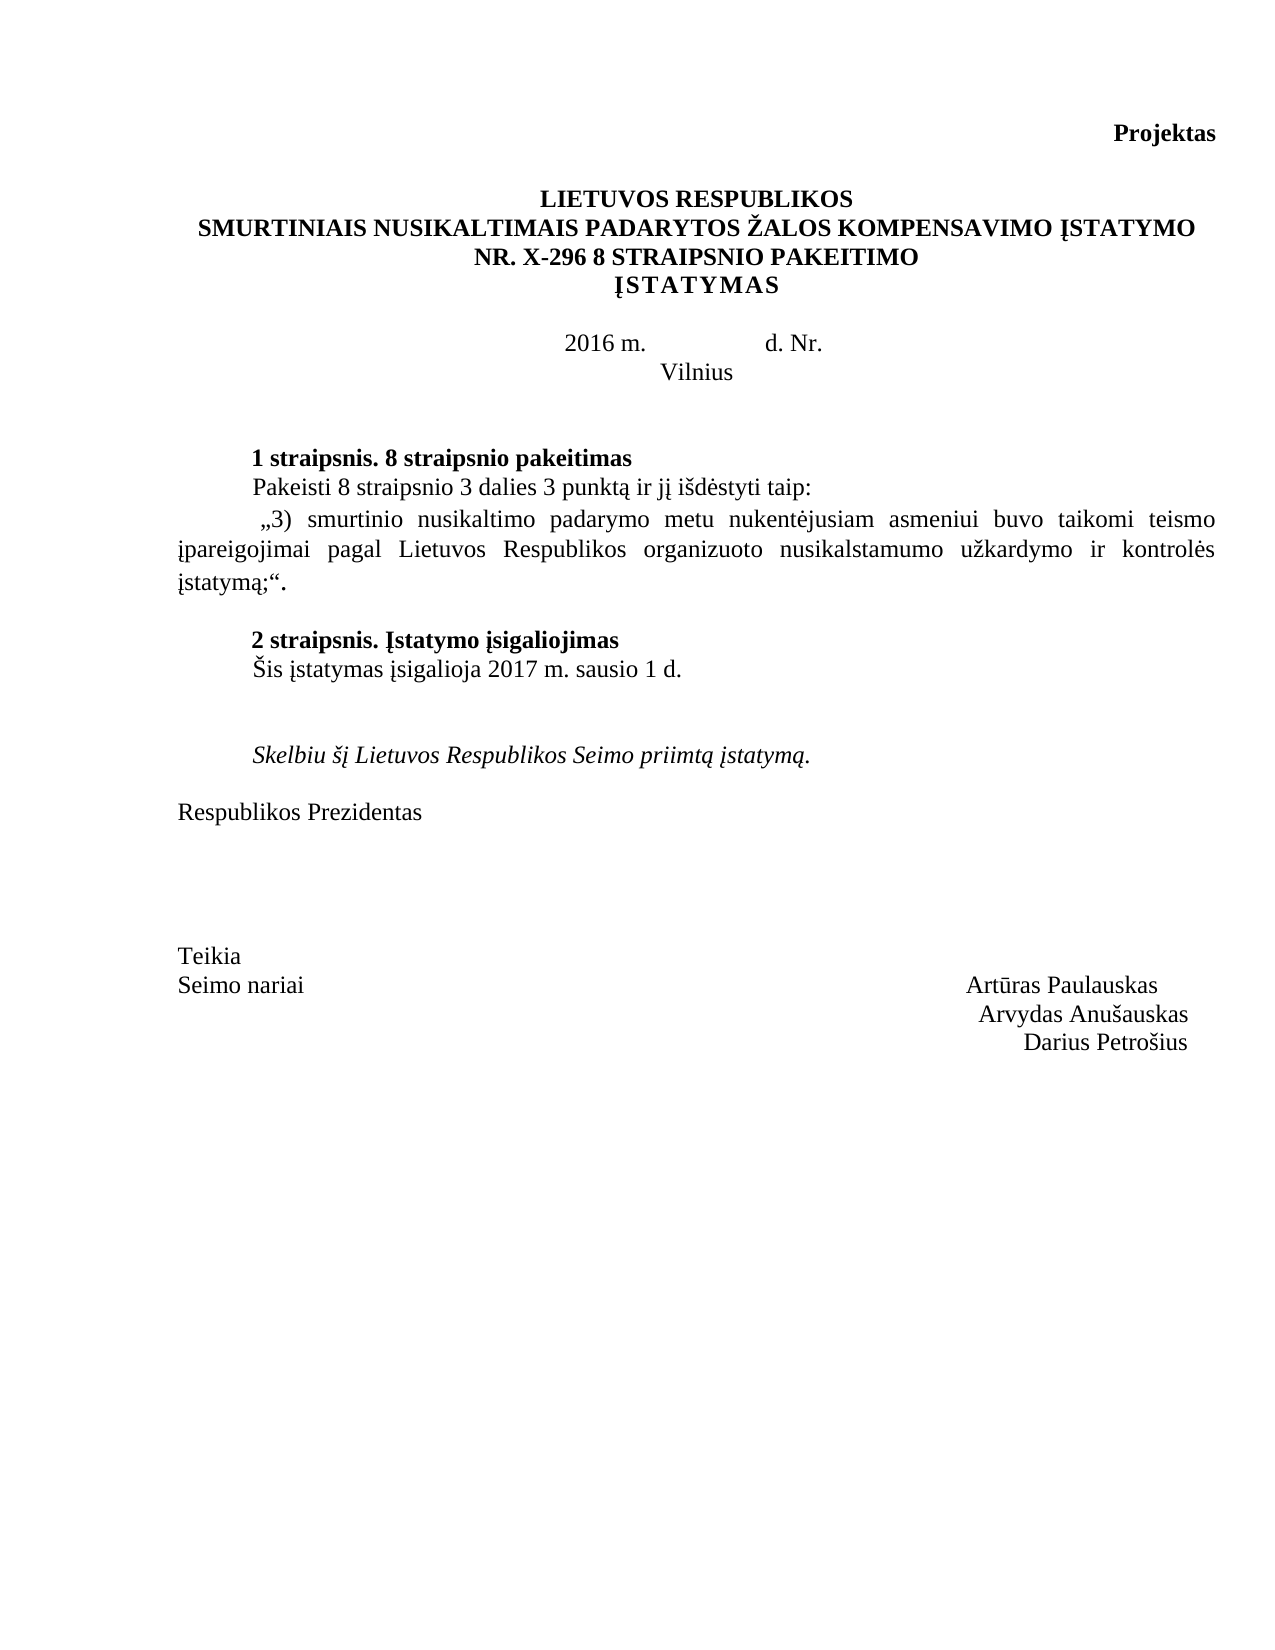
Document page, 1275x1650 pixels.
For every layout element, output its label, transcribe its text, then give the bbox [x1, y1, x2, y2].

text Arvydas Anušauskas [177, 999, 1216, 1027]
text Teikia [177, 941, 1216, 970]
text Respublikos Prezidentas [177, 797, 1216, 826]
text Šis įstatymas įsigalioja 2017 m. sausio 1 d. [177, 654, 1216, 682]
text 2016 m. d. Nr. Vilnius [177, 328, 1216, 385]
text Skelbiu šį Lietuvos Respublikos Seimo priimtą įstatymą. [177, 740, 1216, 769]
text Projektas [177, 118, 1216, 147]
text 1 straipsnis. 8 straipsnio pakeitimas [251, 443, 1216, 472]
text ĮSTATYMAS [177, 270, 1216, 299]
text LIETUVOS RESPUBLIKOS [177, 184, 1216, 213]
text „3) smurtinio nusikaltimo padarymo metu nukentėjusiam asmeniui buvo taikomi teismo įpareigojimai pagal Lietuvos Respublikos organizuoto nusikalstamumo užkardymo ir kontrolės įstatymą;“. [177, 500, 1216, 596]
text Darius Petrošius [177, 1027, 1216, 1056]
text Pakeisti 8 straipsnio 3 dalies 3 punktą ir jį išdėstyti taip: [177, 472, 1216, 500]
text Seimo nariai Artūras Paulauskas [177, 970, 1216, 999]
text 2 straipsnis. Įstatymo įsigaliojimas [251, 625, 1216, 654]
text SMURTINIAIS NUSIKALTIMAIS PADARYTOS ŽALOS KOMPENSAVIMO įstatymo nr. X-296 8 STRAIPSNIO pakeitimo [177, 213, 1216, 270]
